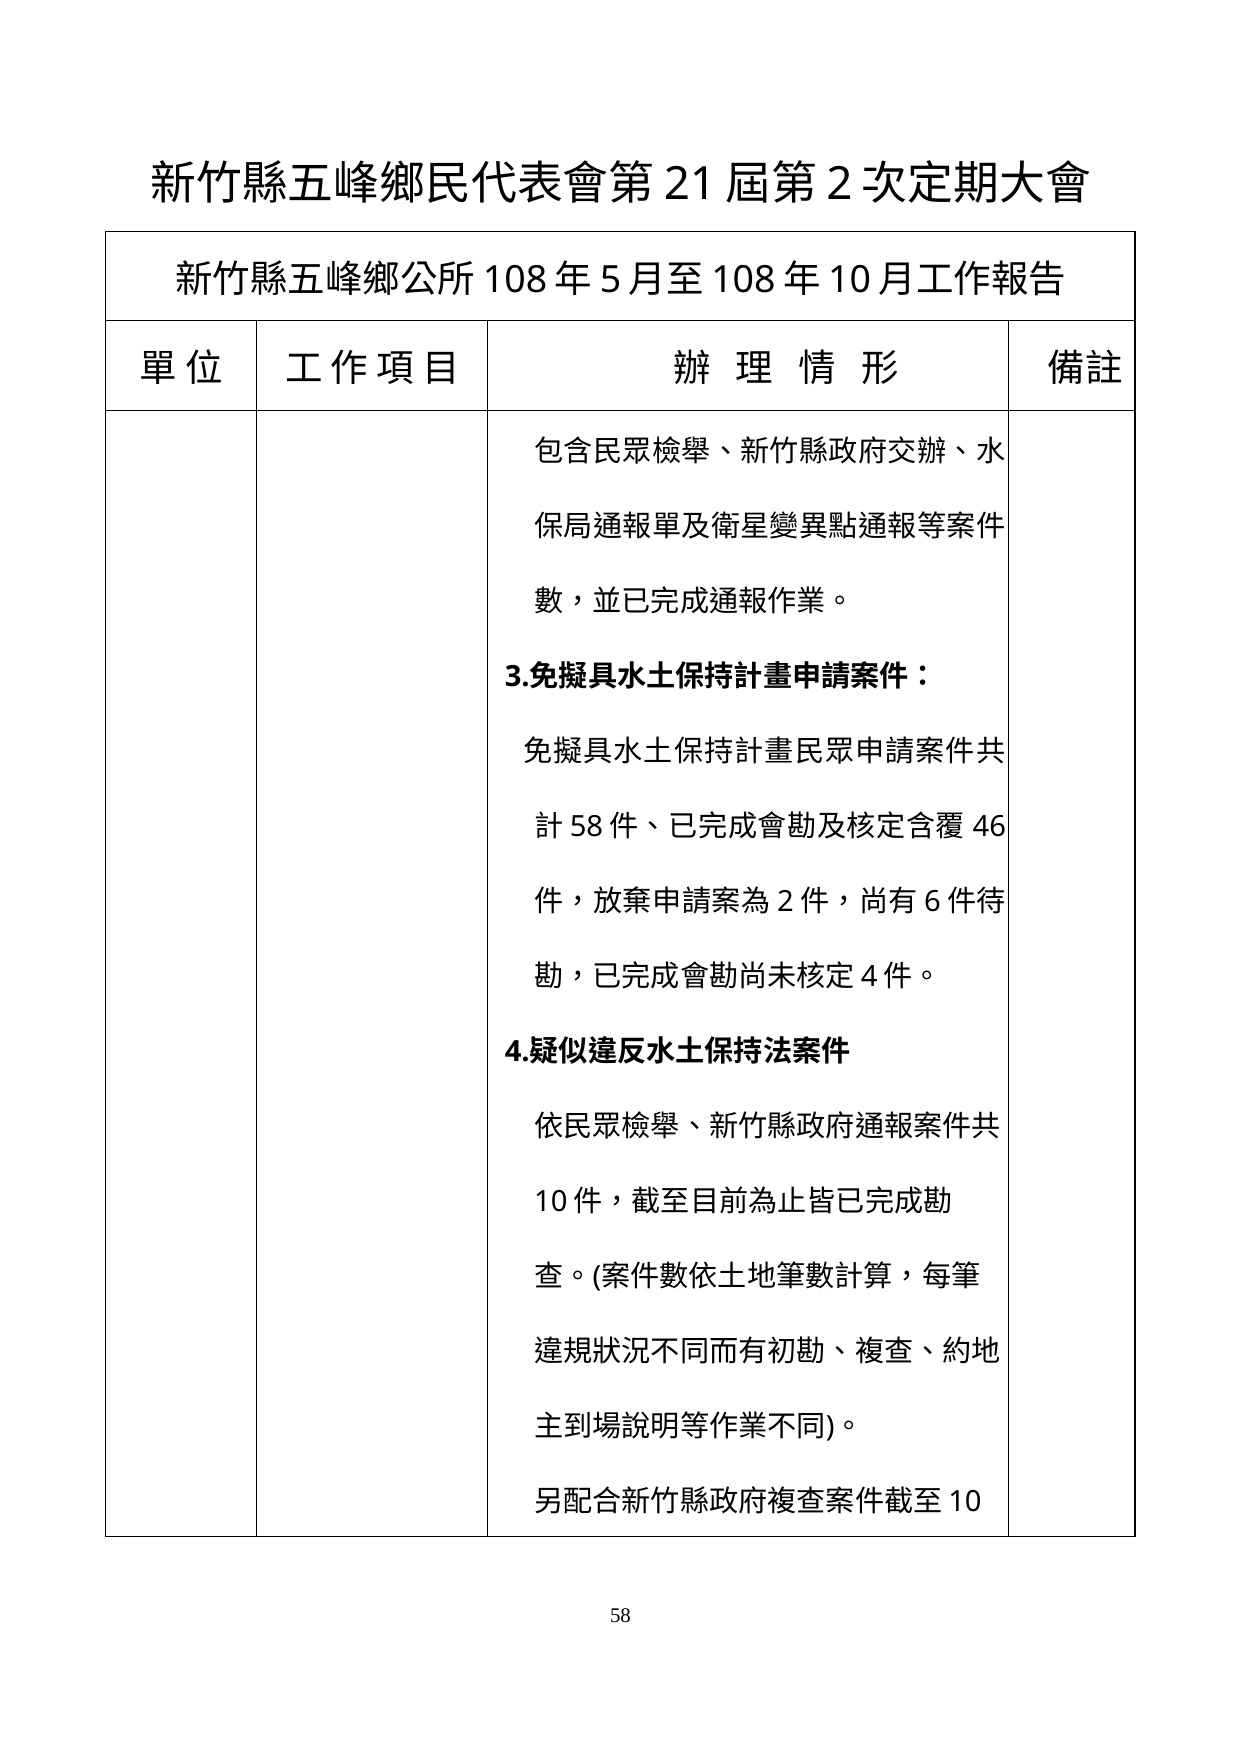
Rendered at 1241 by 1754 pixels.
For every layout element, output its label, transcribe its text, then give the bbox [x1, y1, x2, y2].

table_cell 工 作 項 目 [257, 321, 487, 410]
table_cell [1009, 411, 1134, 1536]
table_cell 包含民眾檢舉、新竹縣政府交辦、水保局通報單及衛星變異點通報等案件數，並已完成通報作業。 3.免擬具水土保持計畫申請案件： 免擬具水土保持計畫民眾申請案件共計58件、已完成會勘及核定含覆46件，放棄申請案為2件，尚有6件待勘，已完成會勘尚未核定4件。 4.疑似違反水土保持法案件 依民眾檢舉、新竹縣政府通報案件共10件，截至目前為止皆已完成勘查。(案件數依土地筆數計算，每筆違規狀況不同而有初勘、複查、約地主到場說明等作業不同)。 另配合新竹縣政府複查案件截至10 [488, 411, 1008, 1536]
table_cell [106, 411, 256, 1536]
table_cell 新竹縣五峰鄉公所108年5月至108年10月工作報告 [106, 232, 1134, 320]
table_cell 單 位 [106, 321, 256, 410]
table_cell 辦 理 情 形 [488, 321, 1008, 410]
table_cell 備註 [1009, 321, 1134, 410]
table_cell [257, 411, 487, 1536]
table_header 新竹縣五峰鄉民代表會第21屆第2次定期大會 [105, 129, 1135, 231]
